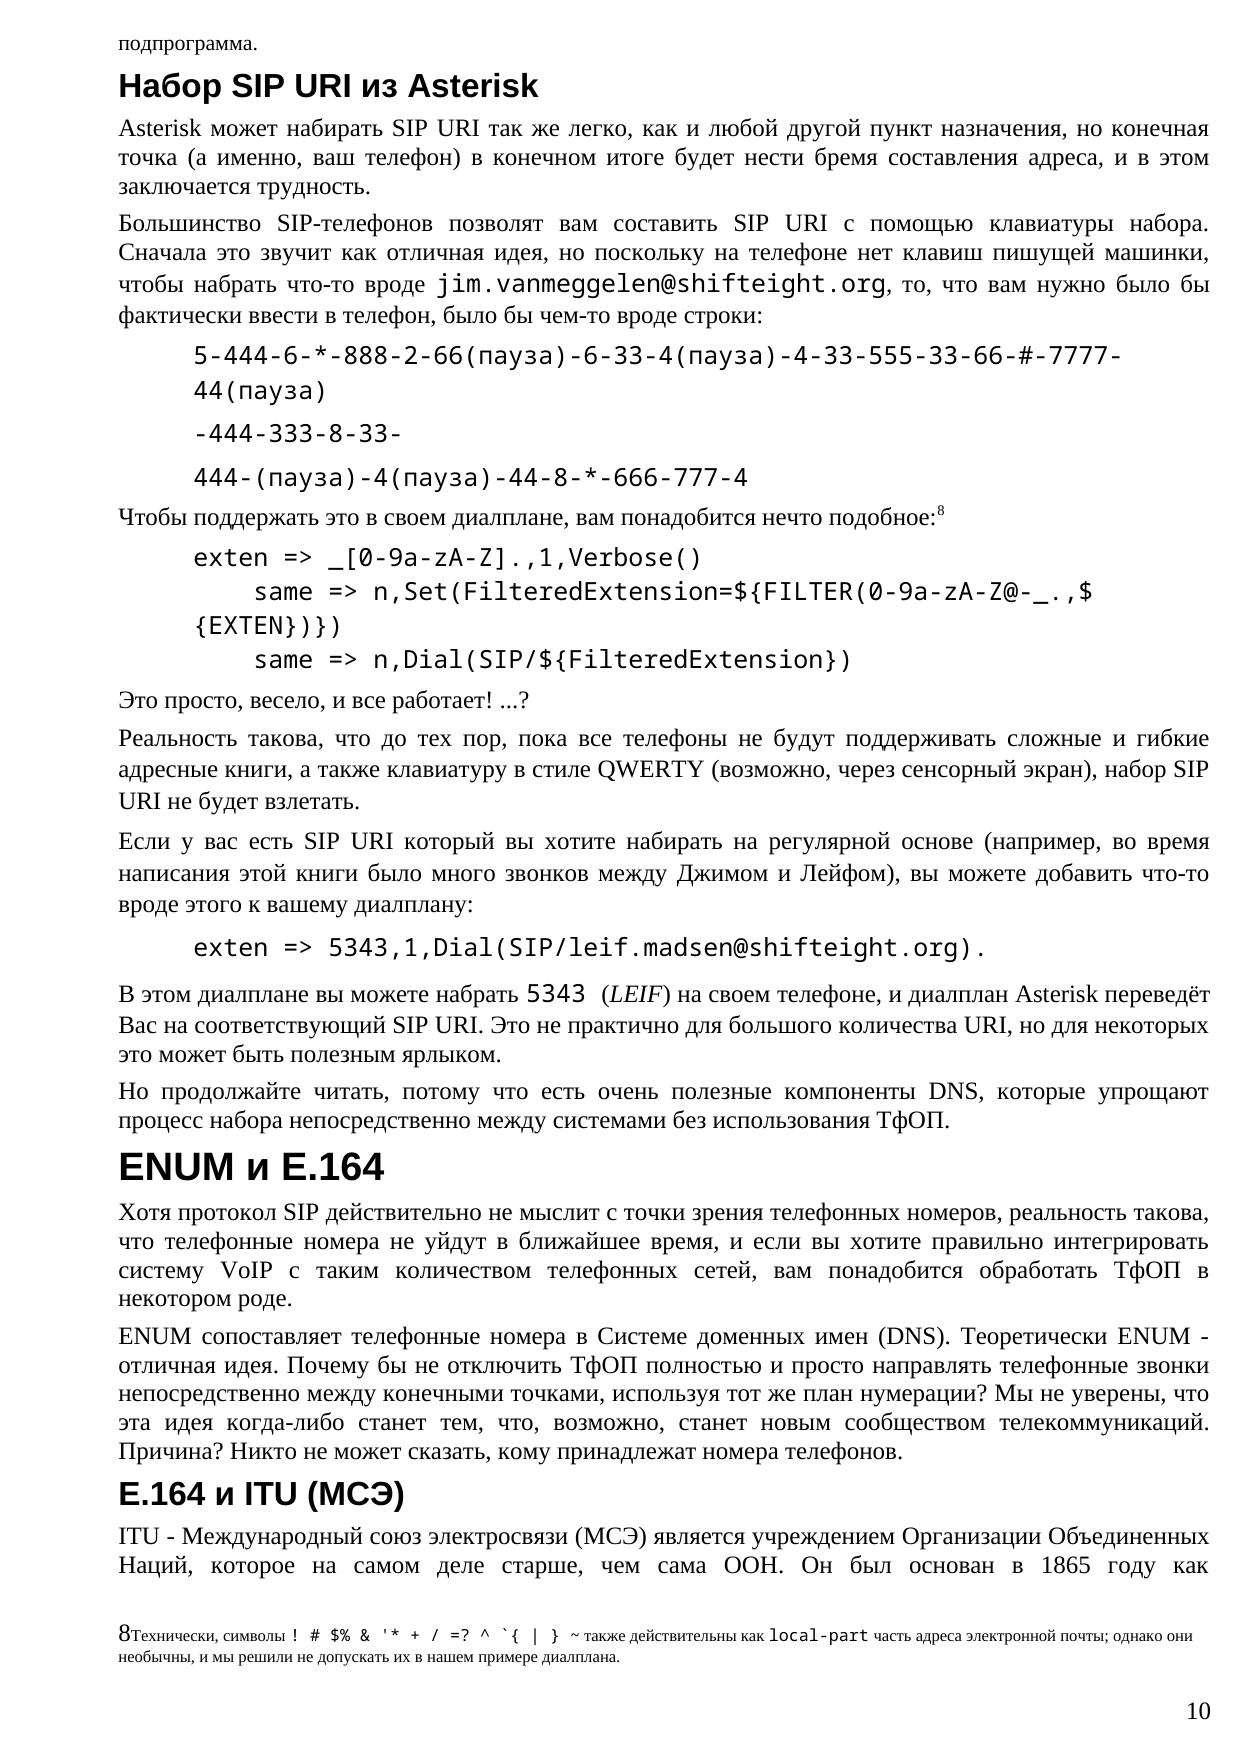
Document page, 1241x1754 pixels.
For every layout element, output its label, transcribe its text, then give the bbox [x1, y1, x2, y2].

text Технически, символы ! # $% & '* + / =? ^ `{ | } ~ также действительны как local-part часть адреса электронной почты; однако они необычны, и мы решили не допускать их в нашем примере диалплана. [118, 1618, 1211, 1666]
text Asterisk может набирать SIP URI так же легко, как и любой другой пункт назначения, но конечная точка (а именно, ваш телефон) в конечном итоге будет нести бремя составления адреса, и в этом заключается трудность. [118, 113, 1211, 199]
text Но продолжайте читать, потому что есть очень полезные компоненты DNS, которые упрощают процесс набора непосредственно между системами без использования ТфОП. [118, 1076, 1211, 1134]
text same => n,Set(FilteredExtension=${FILTER(0-9a-zA-Z@-_.,${EXTEN})}) [193, 574, 1211, 642]
text same => n,Dial(SIP/${FilteredExtension}) [193, 642, 1211, 676]
text Набор SIP URI из Asterisk [118, 66, 1211, 104]
text ENUM сопоставляет телефонные номера в Системе доменных имен (DNS). Теоретически ENUM - отличная идея. Почему бы не отключить ТфОП полностью и просто направлять телефонные звонки непосредственно между конечными точками, используя тот же план нумерации? Мы не уверены, что эта идея когда-либо станет тем, что, возможно, станет новым сообществом телекоммуникаций. Причина? Никто не может сказать, кому принадлежат номера телефонов. [118, 1321, 1211, 1465]
text -444-333-8-33- [193, 416, 1182, 450]
text exten => 5343,1,Dial(SIP/leif.madsen@shifteight.org). [193, 930, 1211, 964]
text Большинство SIP-телефонов позволят вам составить SIP URI с помощью клавиатуры набора. Сначала это звучит как отличная идея, но поскольку на телефоне нет клавиш пишущей машинки, чтобы набрать что-то вроде jim.vanmeggelen@shifteight.org, то, что вам нужно было бы фактически ввести в телефон, было бы чем-то вроде строки: [118, 208, 1211, 329]
text 5-444-6-*-888-2-66(пауза)-6-33-4(пауза)-4-33-555-33-66-#-7777-44(пауза) [193, 338, 1182, 406]
text В этом диалплане вы можете набрать 5343 (LEIF) на своем телефоне, и диалплан Asterisk переведёт Вас на соответствующий SIP URI. Это не практично для большого количества URI, но для некоторых это может быть полезным ярлыком. [118, 976, 1211, 1067]
text E.164 и ITU (МСЭ) [118, 1474, 1211, 1512]
text Хотя протокол SIP действительно не мыслит с точки зрения телефонных номеров, реальность такова, что телефонные номера не уйдут в ближайшее время, и если вы хотите правильно интегрировать систему VoIP с таким количеством телефонных сетей, вам понадобится обработать ТфОП в некотором роде. [118, 1197, 1211, 1312]
text ITU - Международный союз электросвязи (МСЭ) является учреждением Организации Объединенных Наций, которое на самом деле старше, чем сама ООН. Он был основан в 1865 году как [118, 1521, 1211, 1578]
text подпрограмма. [118, 29, 1211, 55]
text exten => _[0-9a-zA-Z].,1,Verbose() [193, 540, 1211, 574]
text ENUM и E.164 [118, 1143, 1211, 1188]
text Если у вас есть SIP URI который вы хотите набирать на регулярной основе (например, во время написания этой книги было много звонков между Джимом и Лейфом), вы можете добавить что-то вроде этого к вашему диалплану: [118, 826, 1211, 918]
text Реальность такова, что до тех пор, пока все телефоны не будут поддерживать сложные и гибкие адресные книги, а также клавиатуру в стиле QWERTY (возможно, через сенсорный экран), набор SIP URI не будет взлетать. [118, 723, 1211, 814]
text 444-(пауза)-4(пауза)-44-8-*-666-777-4 [193, 459, 1211, 493]
text Это просто, весело, и все работает! ...? [118, 685, 1211, 714]
text Чтобы поддержать это в своем диалплане, вам понадобится нечто подобное: [118, 502, 1211, 531]
